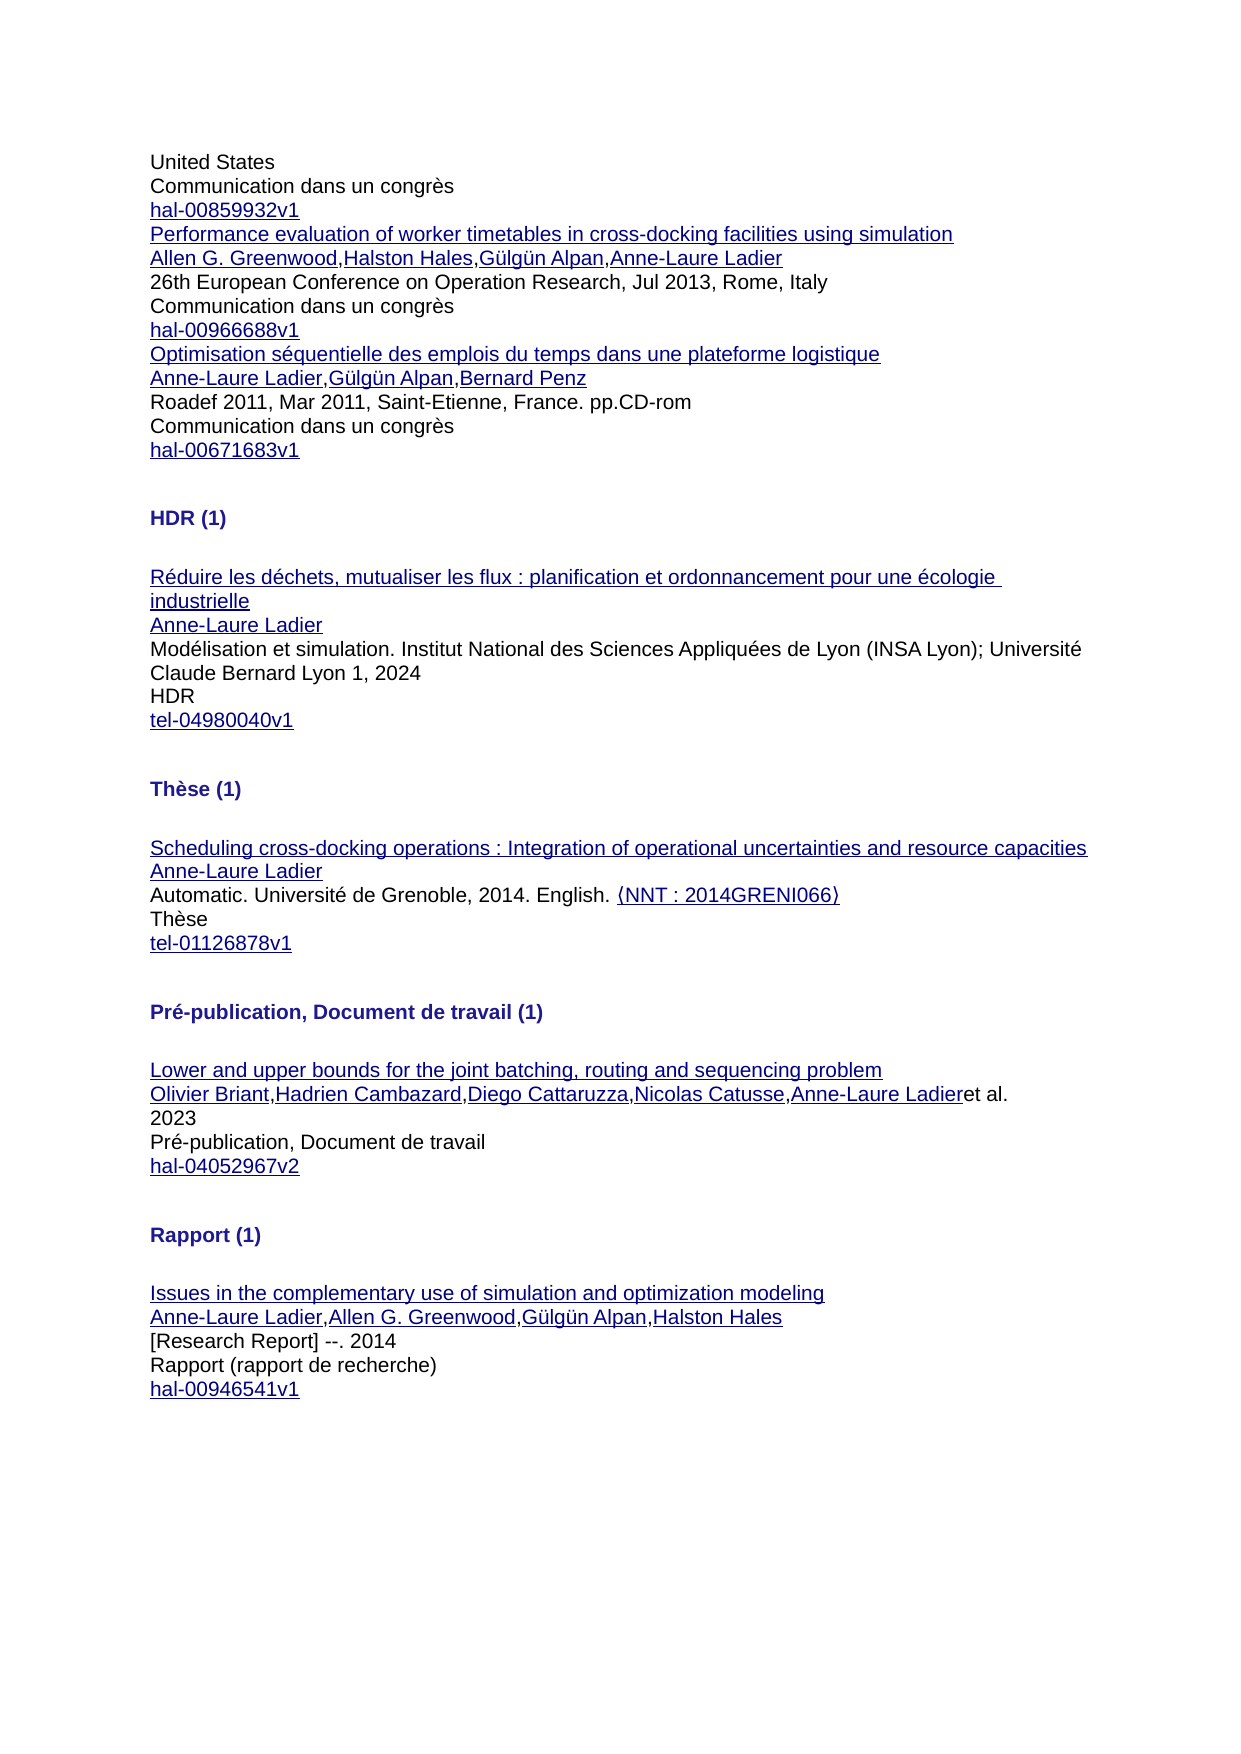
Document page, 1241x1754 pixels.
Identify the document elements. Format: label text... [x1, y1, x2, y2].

subtitle Pré-publication, Document de travail (1) [150, 1000, 1090, 1024]
table_header Réduire les déchets, mutualiser les flux : planification et ordonnancement pour une écologie industrielle Anne-Laure Ladier Modélisation et simulation. Institut National des Sciences Appliquées de Lyon (INSA Lyon); Université Claude Bernard Lyon 1, 2024 HDR tel-04980040v1 [150, 565, 1090, 732]
subtitle HDR (1) [150, 506, 1090, 530]
table_header Issues in the complementary use of simulation and optimization modeling Anne-Laure Ladier,Allen G. Greenwood,Gülgün Alpan,Halston Hales [Research Report] --. 2014 Rapport (rapport de recherche) hal-00946541v1 [150, 1281, 1090, 1401]
table_cell Performance evaluation of worker timetables in cross-docking facilities using simulation Allen G. Greenwood,Halston Hales,Gülgün Alpan,Anne-Laure Ladier 26th European Conference on Operation Research, Jul 2013, Rome, Italy Communication dans un congrès hal-00966688v1 [150, 222, 1090, 342]
subtitle Rapport (1) [150, 1223, 1090, 1247]
subtitle Thèse (1) [150, 777, 1090, 801]
table_header Scheduling cross-docking operations : Integration of operational uncertainties and resource capacities Anne-Laure Ladier Automatic. Université de Grenoble, 2014. English. ⟨NNT : 2014GRENI066⟩ Thèse tel-01126878v1 [150, 835, 1090, 955]
table_header Lower and upper bounds for the joint batching, routing and sequencing problem Olivier Briant,Hadrien Cambazard,Diego Cattaruzza,Nicolas Catusse,Anne-Laure Ladieret al. 2023 Pré-publication, Document de travail hal-04052967v2 [150, 1058, 1090, 1178]
table_cell Optimisation séquentielle des emplois du temps dans une plateforme logistique Anne-Laure Ladier,Gülgün Alpan,Bernard Penz Roadef 2011, Mar 2011, Saint-Etienne, France. pp.CD-rom Communication dans un congrès hal-00671683v1 [150, 342, 1090, 461]
table_cell United States Communication dans un congrès hal-00859932v1 [150, 150, 1090, 222]
